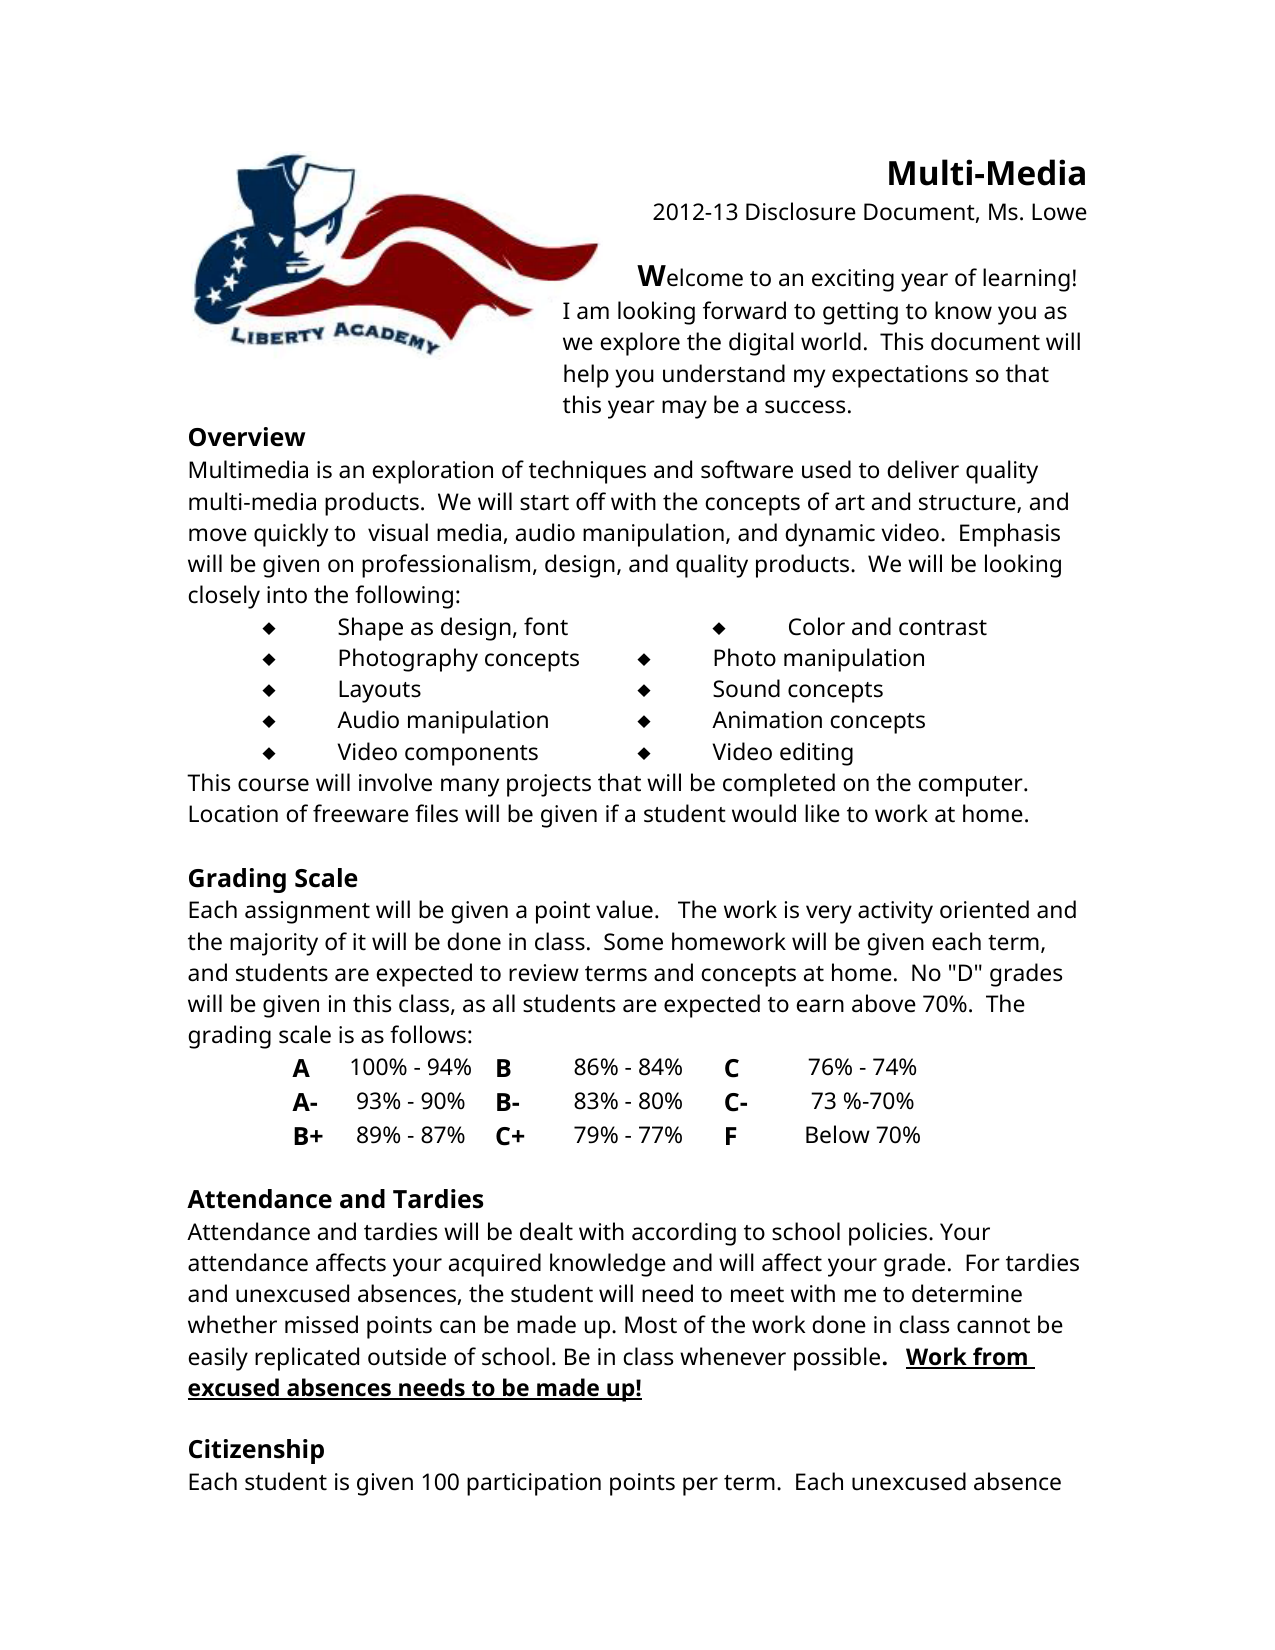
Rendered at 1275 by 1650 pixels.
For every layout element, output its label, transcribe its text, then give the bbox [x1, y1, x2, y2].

table_cell B+ [281, 1119, 337, 1153]
text  Audio manipulation  Animation concepts [187, 704, 1087, 735]
text Multi-Media [187, 150, 1087, 361]
table_cell F [713, 1119, 769, 1153]
text Citizenship Each student is given 100 participation points per term. Each unexcused absence [187, 1432, 1087, 1497]
table_header 100% - 94% [338, 1051, 484, 1085]
text  Layouts  Sound concepts [187, 673, 1087, 704]
text Multimedia is an exploration of techniques and software used to deliver quality multi-media products. We will start off with the concepts of art and structure, and move quickly to visual media, audio manipulation, and dynamic video. Emphasis will be given on professionalism, design, and quality products. We will be looking closely into the following: [187, 454, 1087, 610]
table_cell C- [713, 1085, 769, 1119]
table_cell 93% - 90% [338, 1085, 484, 1119]
table_cell 73 %-70% [769, 1085, 956, 1119]
table_cell B- [484, 1085, 544, 1119]
table_header A [281, 1051, 337, 1085]
text Welcome to an exciting year of learning! I am looking forward to getting to know you as we explore the digital world. This document will help you understand my expectations so that this year may be a success. [562, 255, 1087, 420]
text  Video components  Video editing [187, 735, 1087, 767]
table_cell 83% - 80% [544, 1085, 712, 1119]
picture [190, 151, 603, 360]
table_header 86% - 84% [544, 1051, 712, 1085]
text 2012-13 Disclosure Document, Ms. Lowe [604, 195, 1087, 255]
text  Photography concepts  Photo manipulation [187, 642, 1087, 673]
subtitle Overview [187, 420, 1087, 454]
table_cell 79% - 77% [544, 1119, 712, 1153]
table_cell 89% - 87% [338, 1119, 484, 1153]
table_cell C+ [484, 1119, 544, 1153]
table_cell Below 70% [769, 1119, 956, 1153]
text  Shape as design, font  Color and contrast [187, 610, 1087, 642]
text This course will involve many projects that will be completed on the computer. Location of freeware files will be given if a student would like to work at home. Grading Scale Each assignment will be given a point value. The work is very activity oriented and the majority of it will be done in class. Some homework will be given each term, and students are expected to review terms and concepts at home. No "D" grades will be given in this class, as all students are expected to earn above 70%. The grading scale is as follows: [187, 767, 1087, 1051]
text Attendance and Tardies Attendance and tardies will be dealt with according to school policies. Your attendance affects your acquired knowledge and will affect your grade. For tardies and unexcused absences, the student will need to meet with me to determine whether missed points can be made up. Most of the work done in class cannot be easily replicated outside of school. Be in class whenever possible. Work from excused absences needs to be made up! [187, 1182, 1087, 1403]
table_header C [713, 1051, 769, 1085]
table_header 76% - 74% [769, 1051, 956, 1085]
table_cell A- [281, 1085, 337, 1119]
table_header B [484, 1051, 544, 1085]
